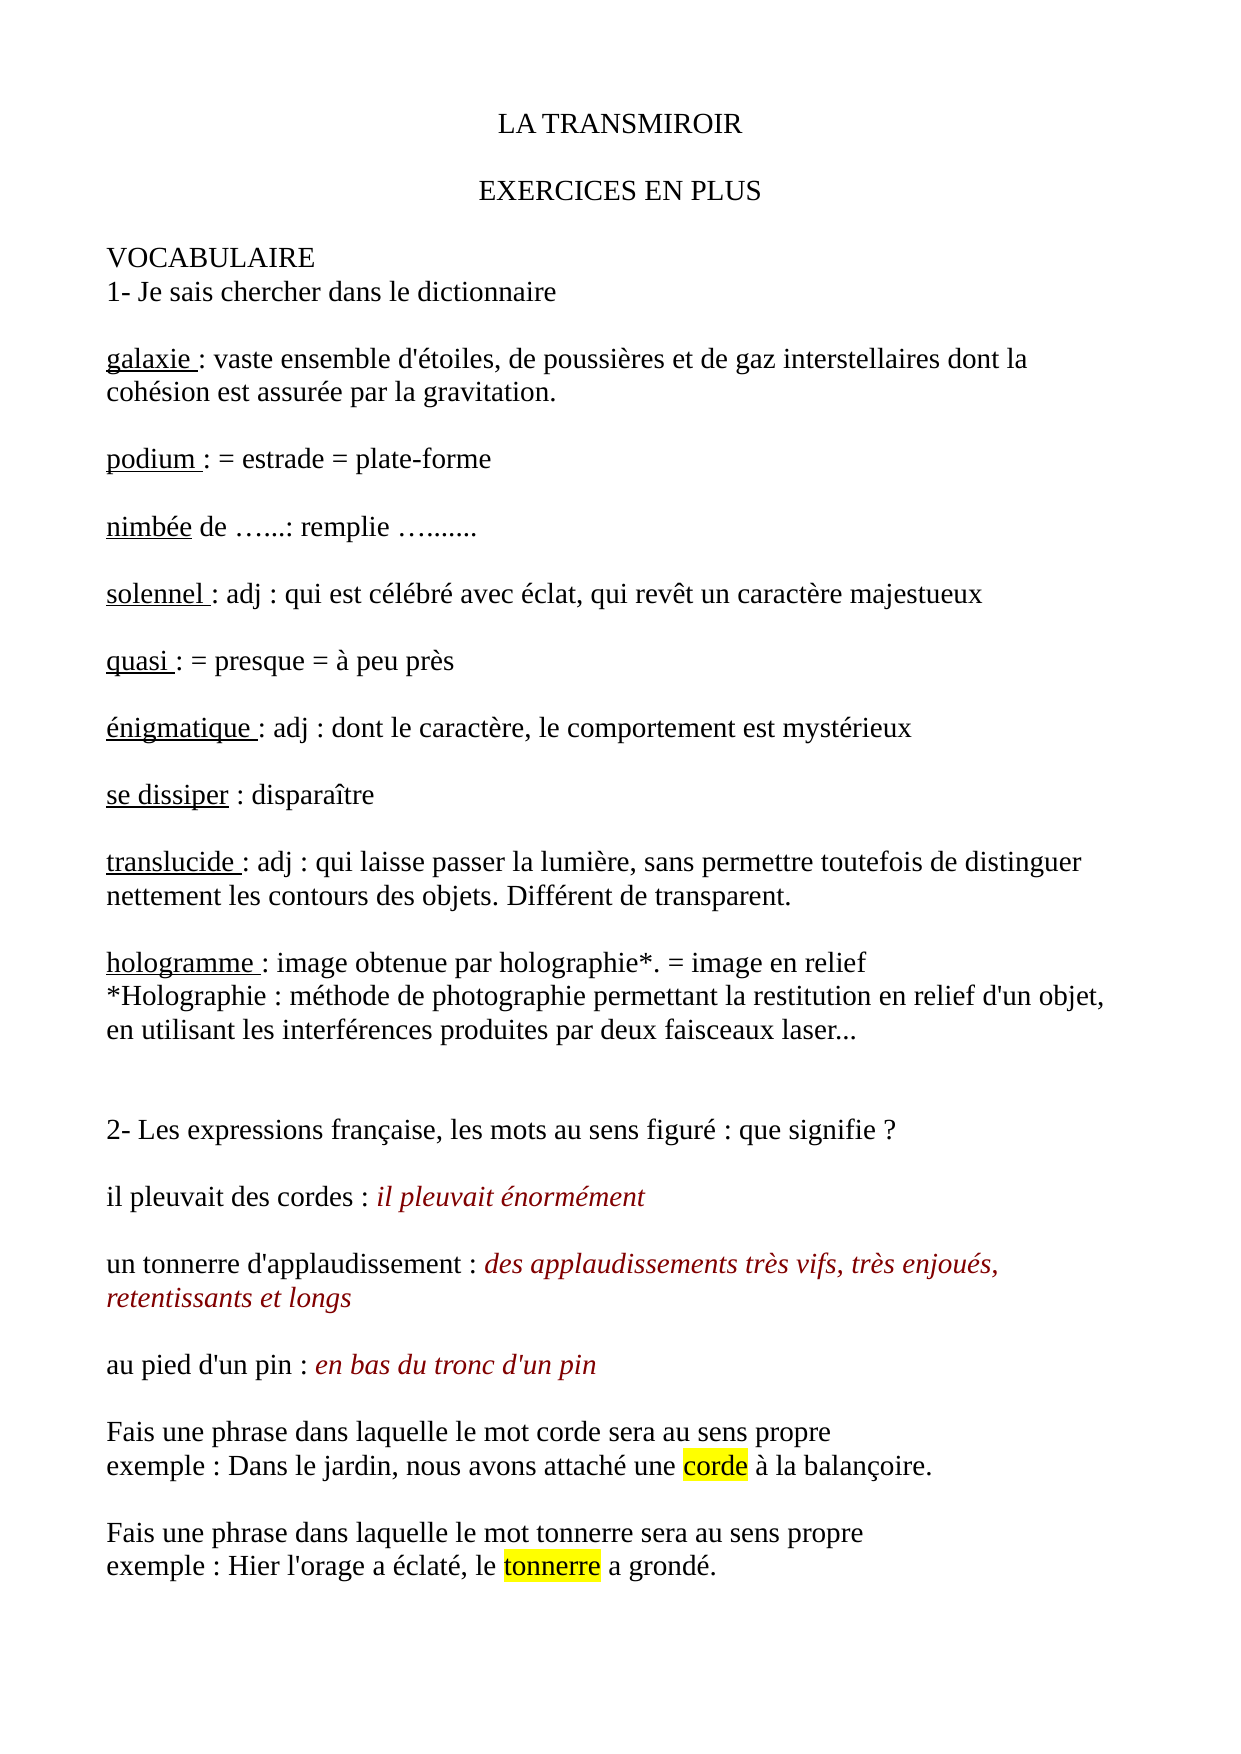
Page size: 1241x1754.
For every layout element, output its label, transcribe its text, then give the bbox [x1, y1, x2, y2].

text podium : = estrade = plate-forme [106, 442, 1134, 475]
text VOCABULAIRE [106, 240, 1134, 274]
text 1- Je sais chercher dans le dictionnaire [106, 274, 1134, 307]
text il pleuvait des cordes : il pleuvait énormément [106, 1179, 1134, 1213]
text exemple : Dans le jardin, nous avons attaché une corde à la balançoire. [106, 1448, 1134, 1481]
text exemple : Hier l'orage a éclaté, le tonnerre a grondé. [106, 1548, 1134, 1582]
text *Holographie : méthode de photographie permettant la restitution en relief d'un objet, en utilisant les interférences produites par deux faisceaux laser... [106, 978, 1134, 1045]
text se dissiper : disparaître [106, 777, 1134, 811]
text Fais une phrase dans laquelle le mot tonnerre sera au sens propre [106, 1515, 1134, 1548]
text 2- Les expressions française, les mots au sens figuré : que signifie ? [106, 1112, 1134, 1146]
text LA TRANSMIROIR [106, 106, 1134, 140]
text nimbée de …...: remplie …....... [106, 509, 1134, 542]
text EXERCICES EN PLUS [106, 173, 1134, 207]
text translucide : adj : qui laisse passer la lumière, sans permettre toutefois de distinguer nettement les contours des objets. Différent de transparent. [106, 844, 1134, 911]
text solennel : adj : qui est célébré avec éclat, qui revêt un caractère majestueux [106, 576, 1134, 609]
text énigmatique : adj : dont le caractère, le comportement est mystérieux [106, 710, 1134, 743]
text au pied d'un pin : en bas du tronc d'un pin [106, 1347, 1134, 1381]
text galaxie : vaste ensemble d'étoiles, de poussières et de gaz interstellaires dont la cohésion est assurée par la gravitation. [106, 341, 1134, 408]
text quasi : = presque = à peu près [106, 643, 1134, 676]
text un tonnerre d'applaudissement : des applaudissements très vifs, très enjoués, retentissants et longs [106, 1247, 1134, 1314]
text Fais une phrase dans laquelle le mot corde sera au sens propre [106, 1414, 1134, 1448]
text hologramme : image obtenue par holographie*. = image en relief [106, 945, 1134, 978]
